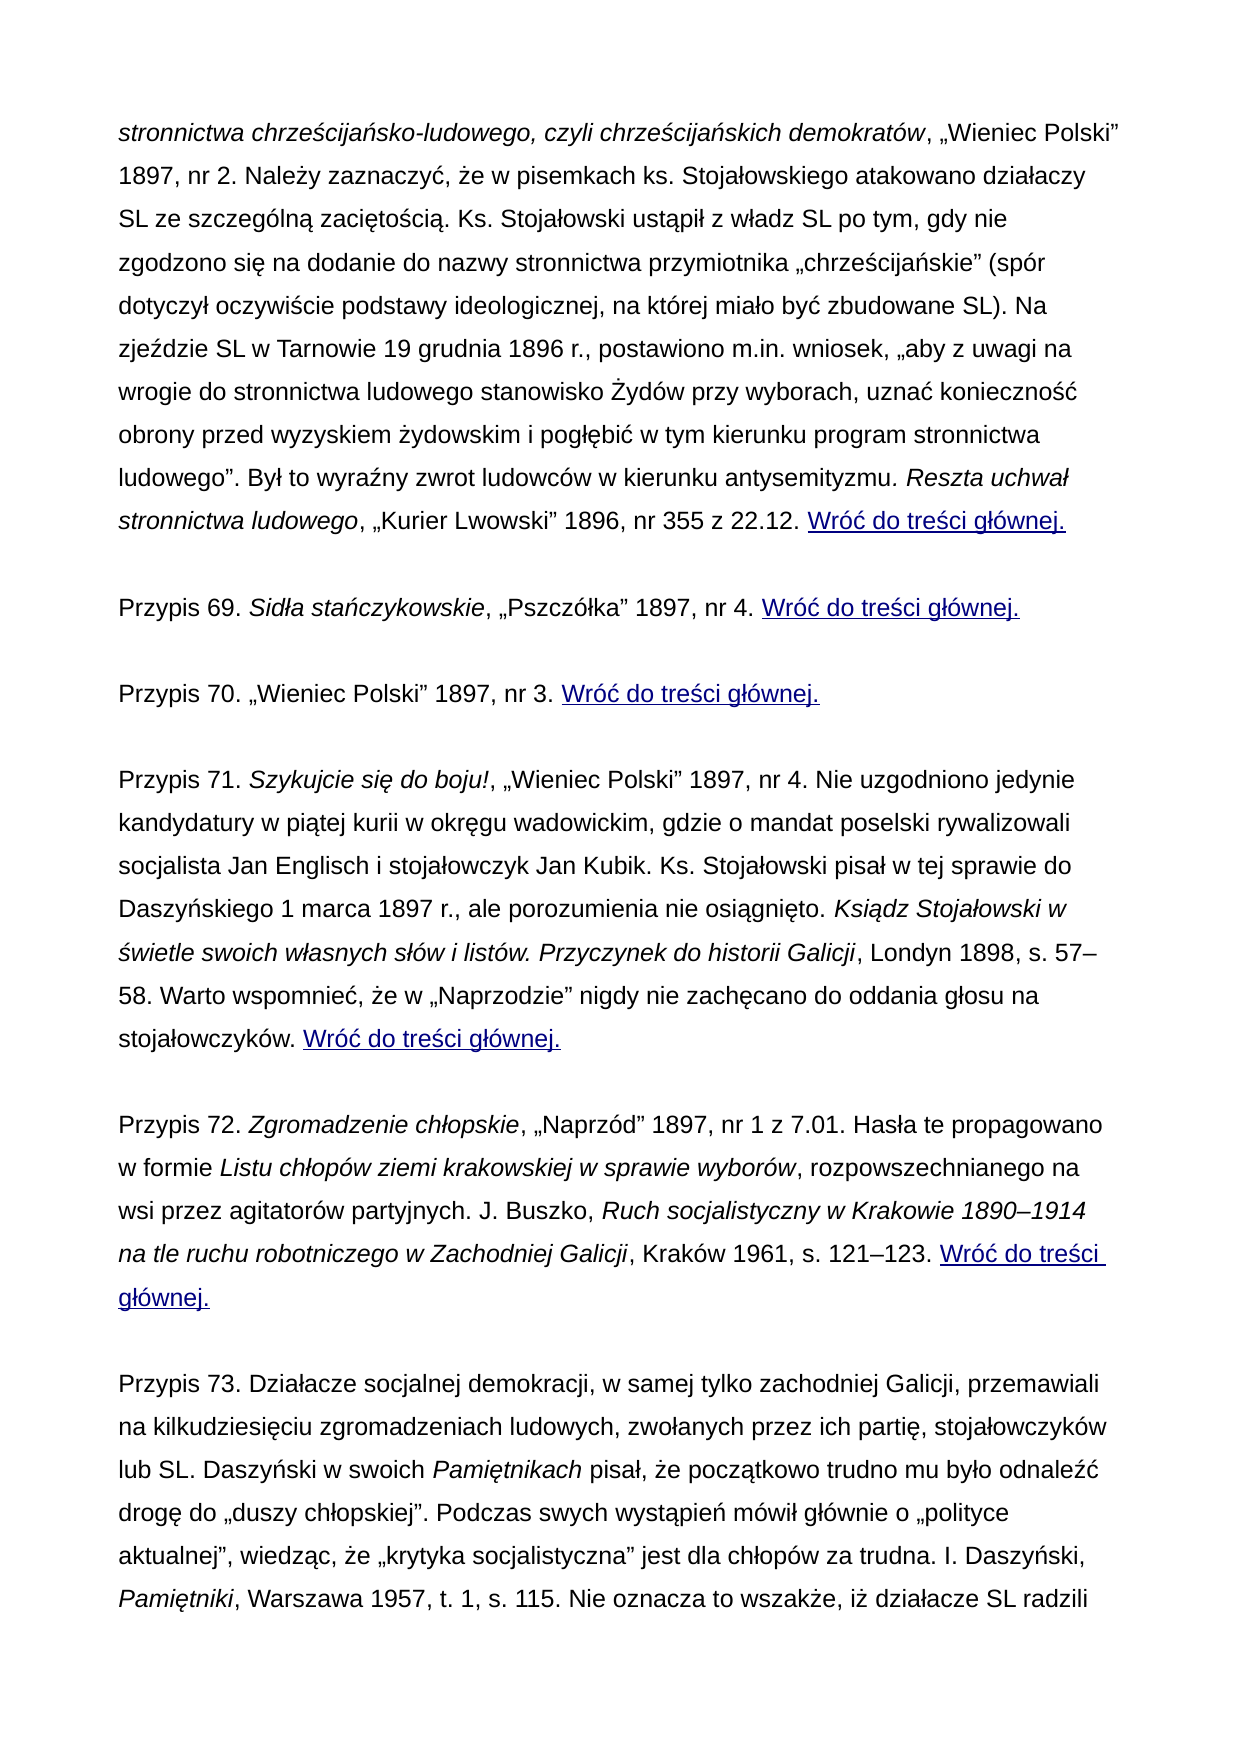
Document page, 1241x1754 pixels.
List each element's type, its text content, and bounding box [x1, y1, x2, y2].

text Przypis 73. Działacze socjalnej demokracji, w samej tylko zachodniej Galicji, przemawiali na kilkudziesięciu zgromadzeniach ludowych, zwołanych przez ich partię, stojałowczyków lub SL. Daszyński w swoich Pamiętnikach pisał, że początkowo trudno mu było odnaleźć drogę do „duszy chłopskiej”. Podczas swych wystąpień mówił głównie o „polityce aktualnej”, wiedząc, że „krytyka socjalistyczna” jest dla chłopów za trudna. I. Daszyński, Pamiętniki, Warszawa 1957, t. 1, s. 115. Nie oznacza to wszakże, iż działacze SL radzili [118, 1369, 1122, 1613]
text Przypis 71. Szykujcie się do boju!, „Wieniec Polski” 1897, nr 4. Nie uzgodniono jedynie kandydatury w piątej kurii w okręgu wadowickim, gdzie o mandat poselski rywalizowali socjalista Jan Englisch i stojałowczyk Jan Kubik. Ks. Stojałowski pisał w tej sprawie do Daszyńskiego 1 marca 1897 r., ale porozumienia nie osiągnięto. Ksiądz Stojałowski w świetle swoich własnych słów i listów. Przyczynek do historii Galicji, Londyn 1898, s. 57–58. Warto wspomnieć, że w „Naprzodzie” nigdy nie zachęcano do oddania głosu na stojałowczyków. Wróć do treści głównej. [118, 765, 1122, 1052]
text stronnictwa chrześcijańsko-ludowego, czyli chrześcijańskich demokratów, „Wieniec Polski” 1897, nr 2. Należy zaznaczyć, że w pisemkach ks. Stojałowskiego atakowano działaczy SL ze szczególną zaciętością. Ks. Stojałowski ustąpił z władz SL po tym, gdy nie zgodzono się na dodanie do nazwy stronnictwa przymiotnika „chrześcijańskie” (spór dotyczył oczywiście podstawy ideologicznej, na której miało być zbudowane SL). Na zjeździe SL w Tarnowie 19 grudnia 1896 r., postawiono m.in. wniosek, „aby z uwagi na wrogie do stronnictwa ludowego stanowisko Żydów przy wyborach, uznać konieczność obrony przed wyzyskiem żydowskim i pogłębić w tym kierunku program stronnictwa ludowego”. Był to wyraźny zwrot ludowców w kierunku antysemityzmu. Reszta uchwał stronnictwa ludowego, „Kurier Lwowski” 1896, nr 355 z 22.12. Wróć do treści głównej. [118, 118, 1122, 535]
text Przypis 70. „Wieniec Polski” 1897, nr 3. Wróć do treści głównej. [118, 679, 1122, 707]
text Przypis 69. Sidła stańczykowskie, „Pszczółka” 1897, nr 4. Wróć do treści głównej. [118, 592, 1122, 621]
text Przypis 72. Zgromadzenie chłopskie, „Naprzód” 1897, nr 1 z 7.01. Hasła te propagowano w formie Listu chłopów ziemi krakowskiej w sprawie wyborów, rozpowszechnianego na wsi przez agitatorów partyjnych. J. Buszko, Ruch socjalistyczny w Krakowie 1890–1914 na tle ruchu robotniczego w Zachodniej Galicji, Kraków 1961, s. 121–123. Wróć do treści głównej. [118, 1110, 1122, 1311]
